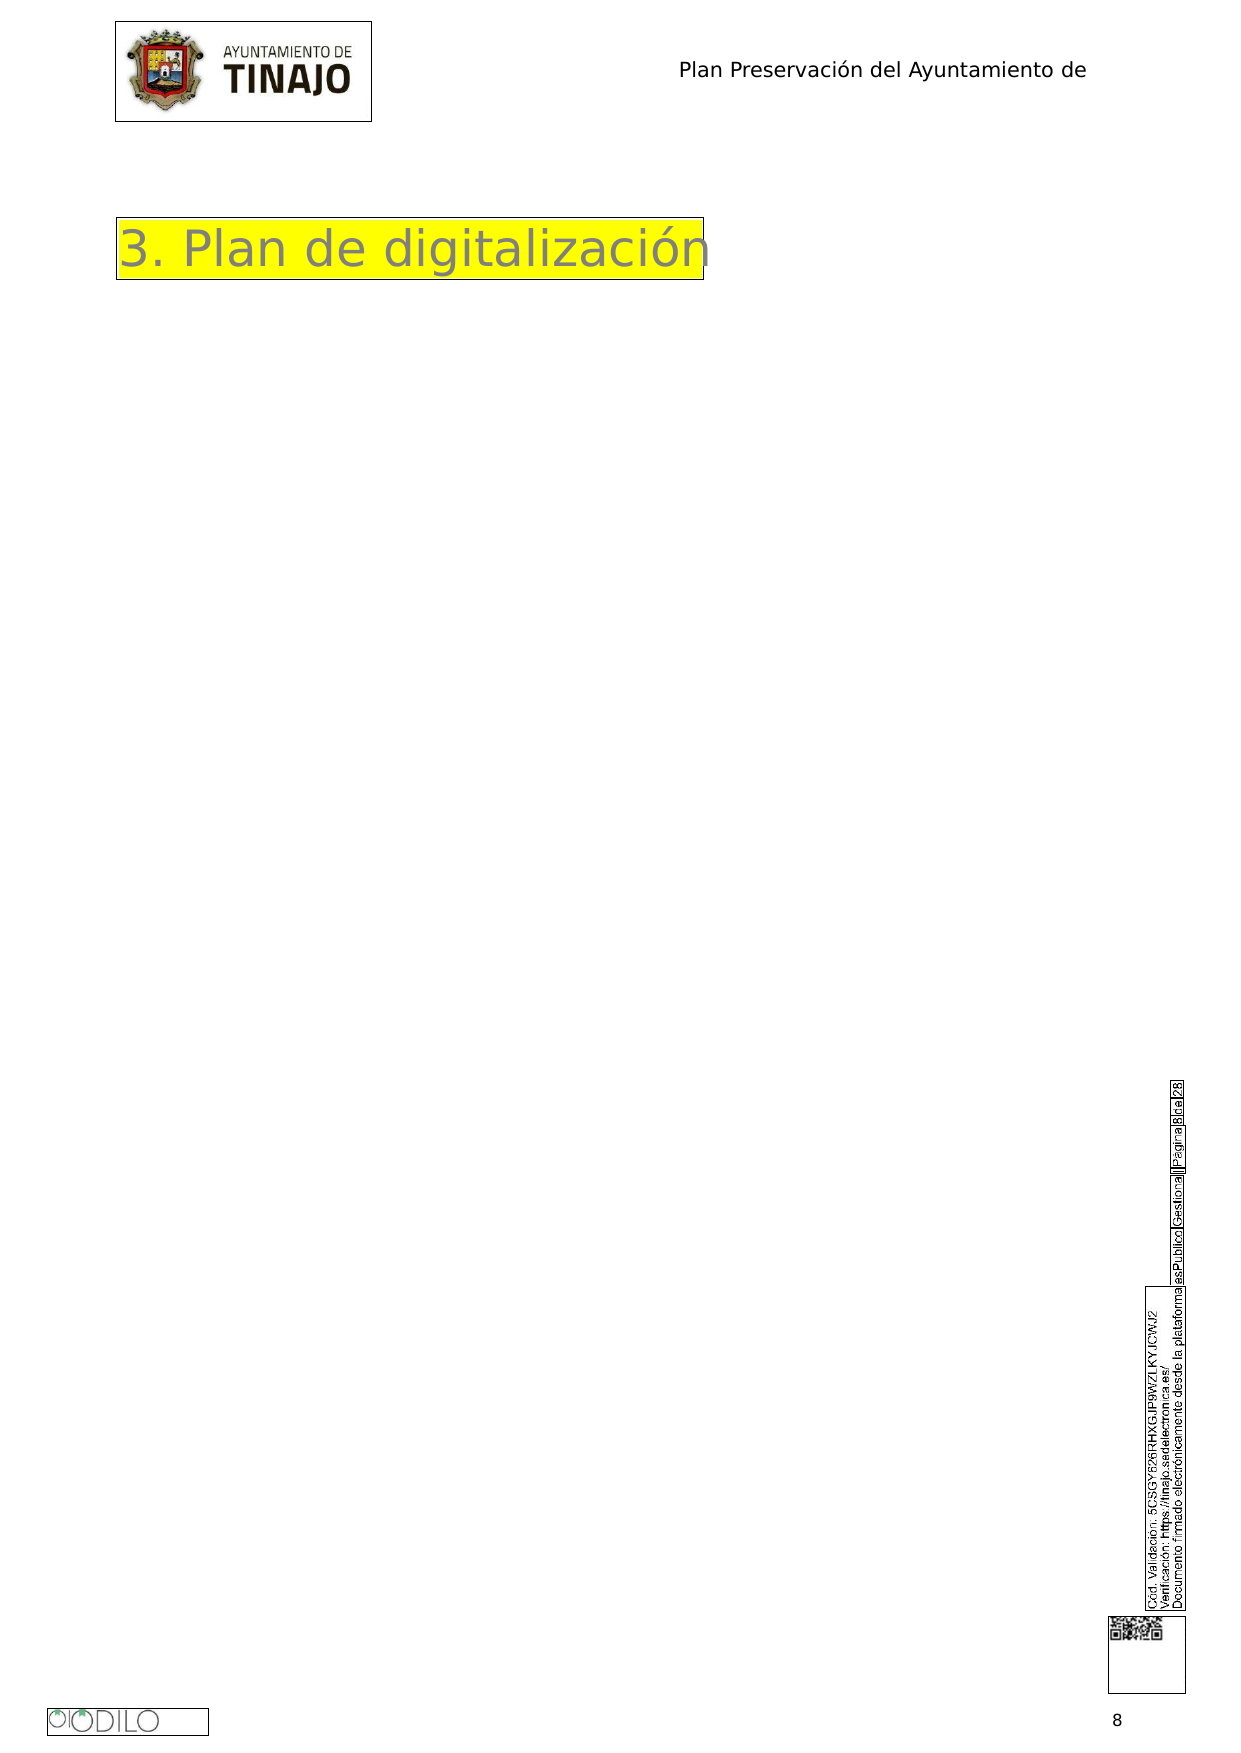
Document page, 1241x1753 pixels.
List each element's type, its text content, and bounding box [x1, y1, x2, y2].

picture [1145, 1229, 1186, 1286]
picture [117, 218, 703, 279]
picture [1171, 1081, 1183, 1097]
text 8 [1112, 1711, 1147, 1730]
text 3 [118, 219, 150, 278]
picture [48, 1709, 208, 1735]
text . Plan de digitalización [150, 219, 726, 278]
picture [116, 22, 371, 121]
picture [1171, 1169, 1185, 1173]
picture [1171, 1099, 1183, 1115]
picture [1109, 1617, 1185, 1693]
text Plan Preservación del Ayuntamiento de [678, 58, 1113, 83]
picture [1171, 1126, 1185, 1167]
picture [1146, 1287, 1185, 1610]
picture [1171, 1176, 1183, 1227]
picture [1171, 1116, 1183, 1125]
